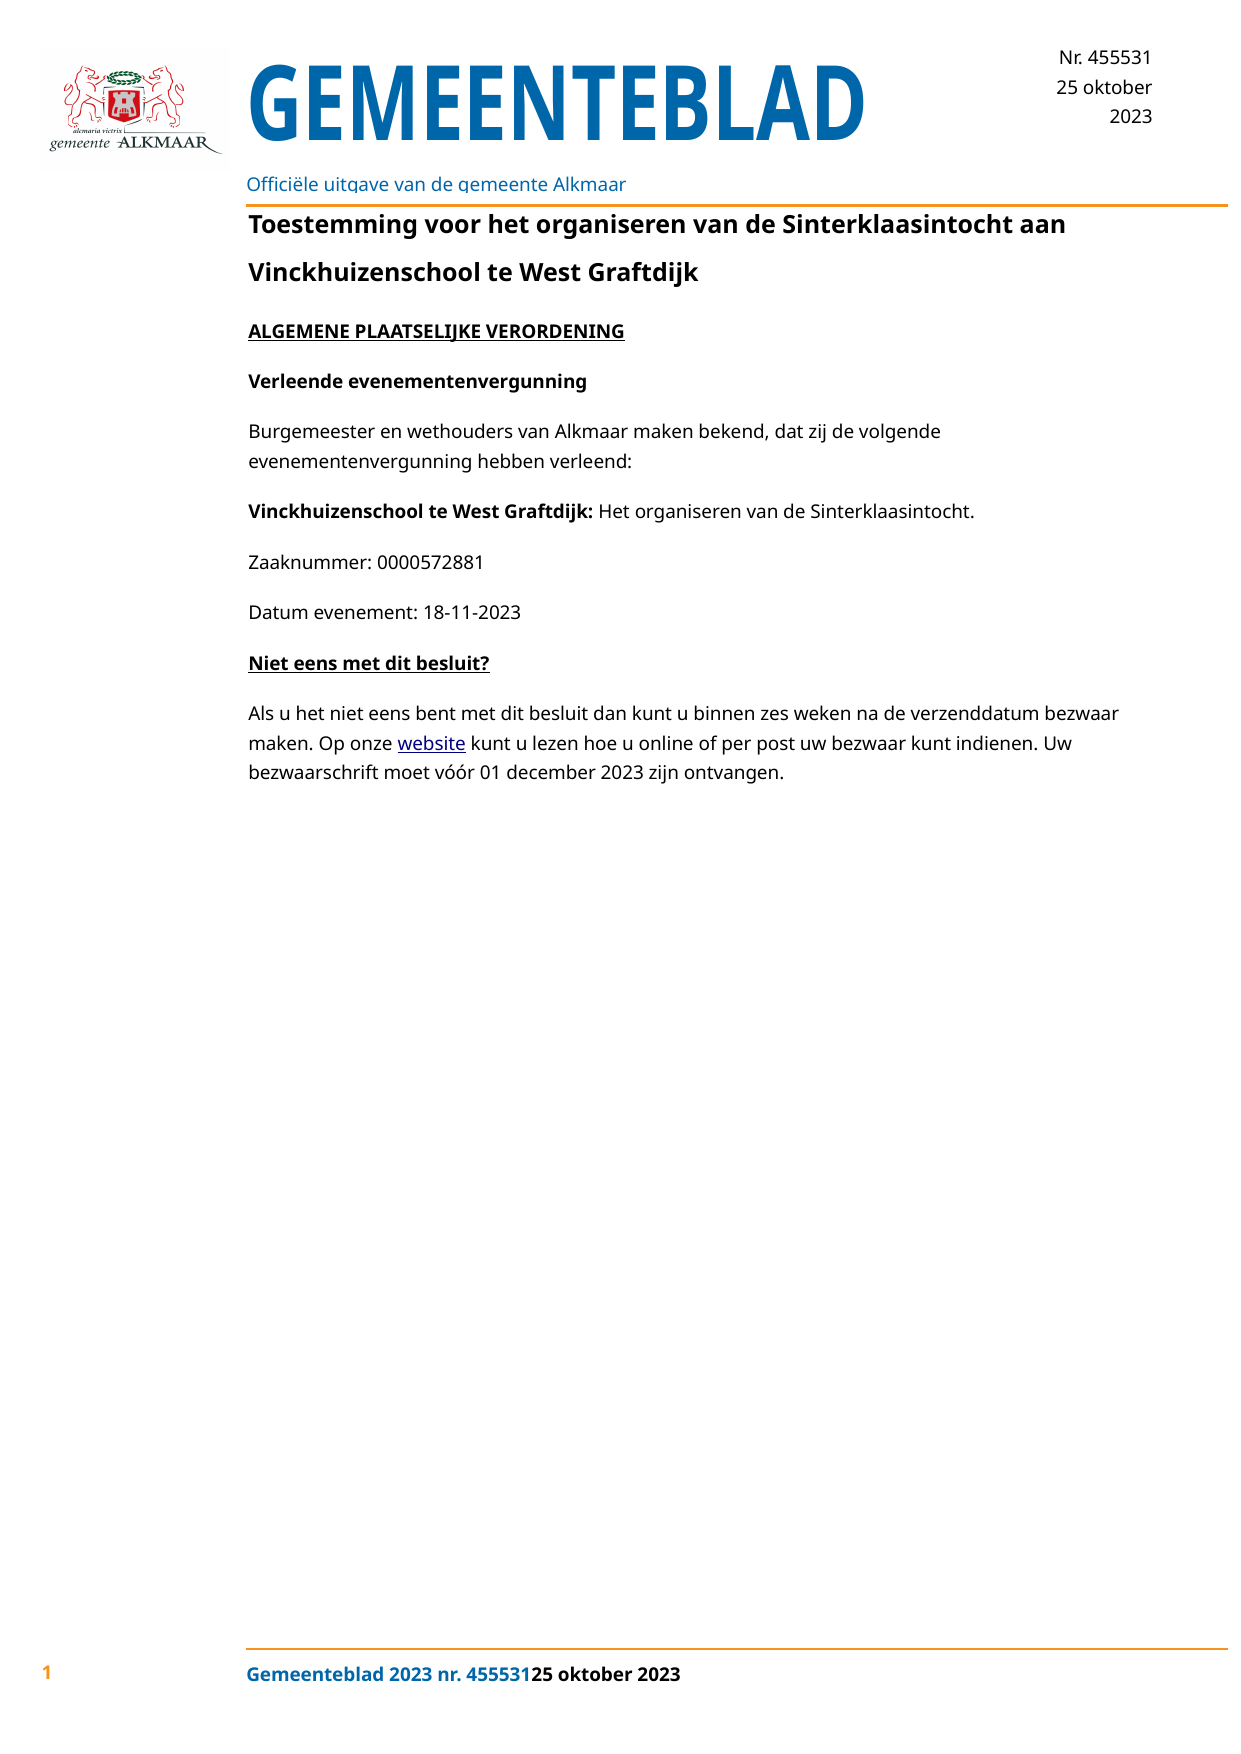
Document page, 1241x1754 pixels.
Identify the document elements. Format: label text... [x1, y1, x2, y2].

text Burgemeester en wethouders van Alkmaar maken bekend, dat zij de volgende evenementenvergunning hebben verleend: [248, 419, 1152, 474]
text Datum evenement: 18-11-2023 [248, 599, 1152, 625]
text Toestemming voor het organiseren van de Sinterklaasintocht aan Vinckhuizenschool te West Graftdijk [248, 207, 1152, 288]
text ALGEMENE PLAATSELIJKE VERORDENING [248, 318, 1152, 344]
text Verleende evenementenvergunning [248, 368, 1152, 394]
text Als u het niet eens bent met dit besluit dan kunt u binnen zes weken na de verzenddatum bezwaar maken. Op onze website kunt u lezen hoe u online of per post uw bezwaar kunt indienen. Uw bezwaarschrift moet vóór 01 december 2023 zijn ontvangen. [248, 700, 1152, 785]
text Vinckhuizenschool te West Graftdijk: Het organiseren van de Sinterklaasintocht. [248, 499, 1152, 524]
picture [41, 47, 231, 172]
text Zaaknummer: 0000572881 [248, 549, 1152, 575]
text Niet eens met dit besluit? [248, 650, 1152, 676]
